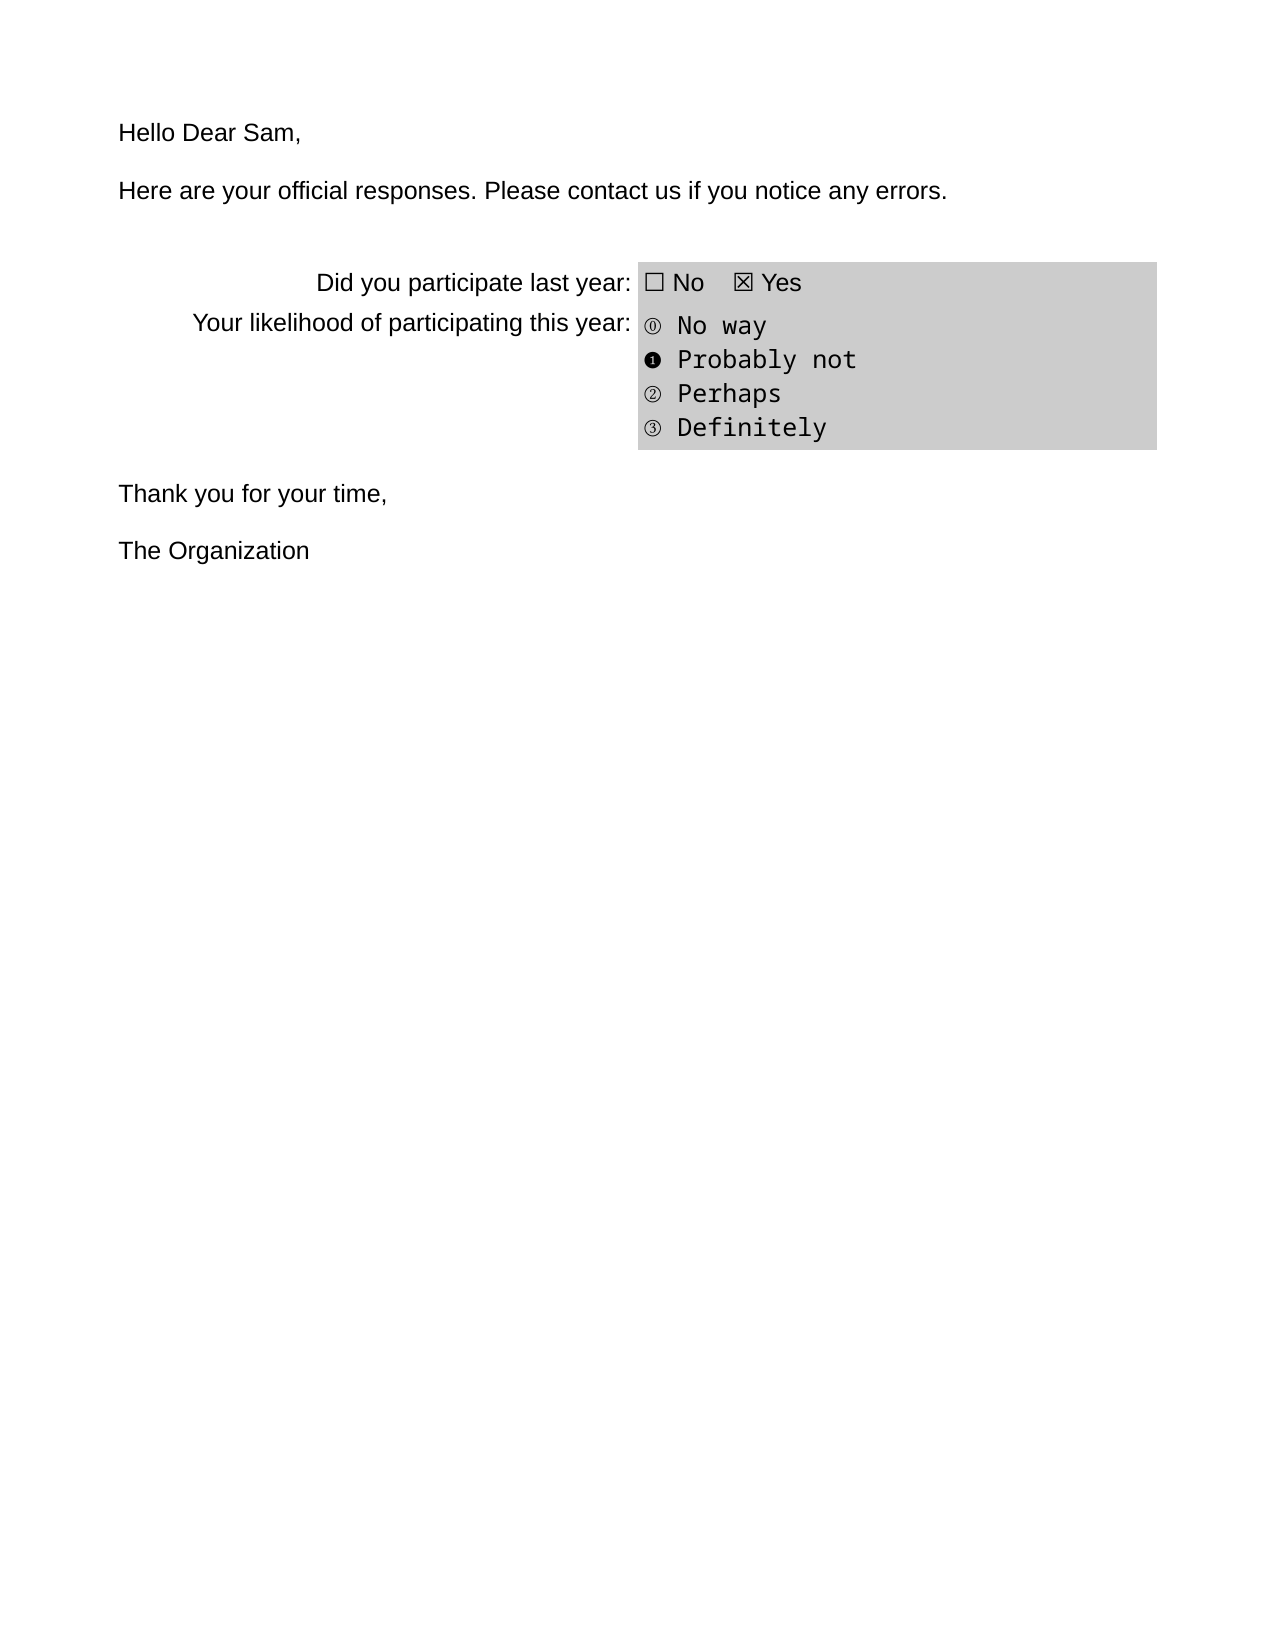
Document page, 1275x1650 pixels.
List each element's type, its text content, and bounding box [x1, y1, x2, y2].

table_cell Your likelihood of participating this year: [118, 302, 637, 450]
table_header Did you participate last year: [118, 262, 637, 302]
table_header ☐ No ☒ Yes [638, 262, 1157, 302]
text Thank you for your time, [118, 478, 1157, 507]
text Here are your official responses. Please contact us if you notice any errors. [118, 176, 1157, 204]
text Hello Dear Sam, [118, 118, 1157, 147]
table_cell ⓪ No way ❶ Probably not ② Perhaps ③ Definitely [638, 302, 1157, 450]
text The Organization [118, 536, 1157, 565]
